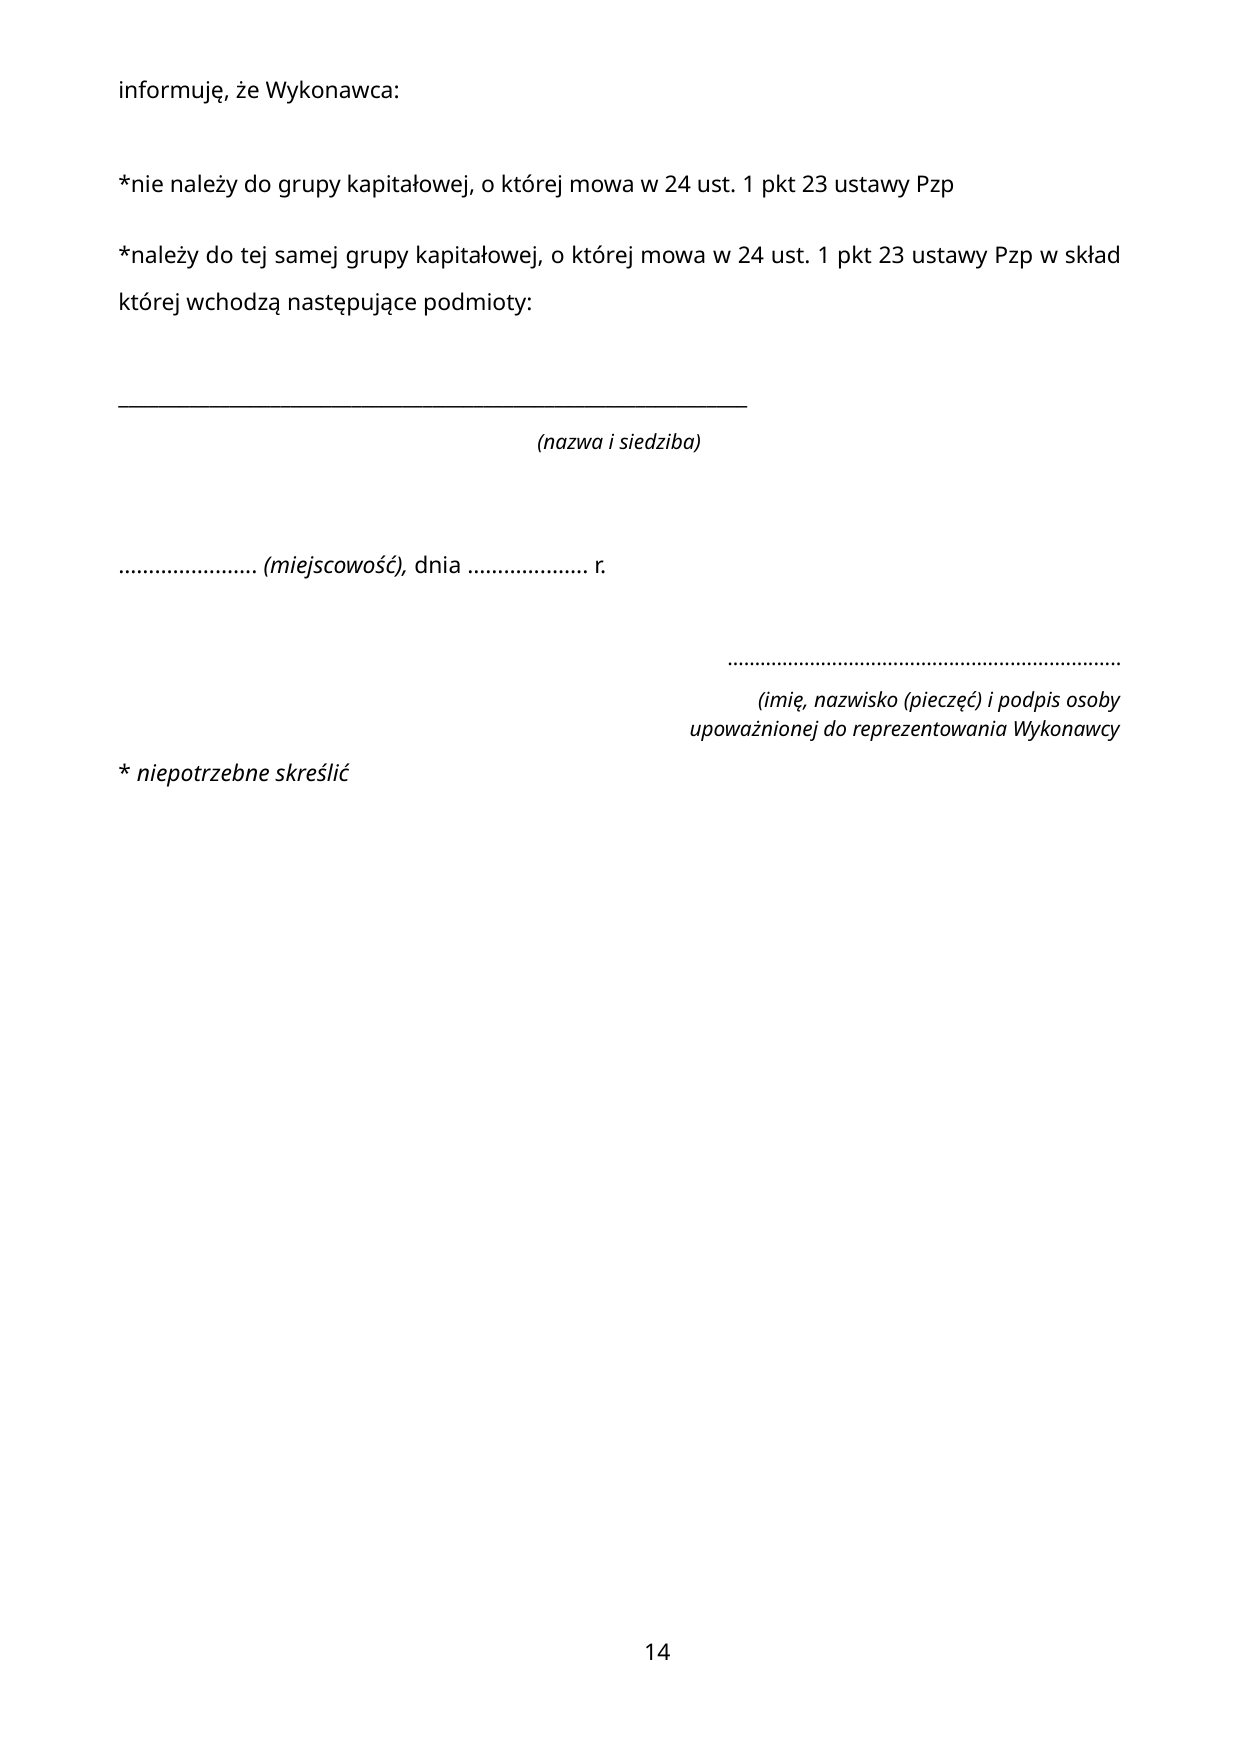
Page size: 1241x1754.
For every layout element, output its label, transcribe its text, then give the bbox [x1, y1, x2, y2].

text ______________________________________________________________ [118, 380, 1122, 411]
text informuję, że Wykonawca: [118, 74, 1122, 105]
text upoważnionej do reprezentowania Wykonawcy [118, 714, 1122, 742]
text (nazwa i siedziba) [118, 427, 1122, 455]
text *nie należy do grupy kapitałowej, o której mowa w 24 ust. 1 pkt 23 ustawy Pzp [118, 167, 1122, 199]
text ………………..................................................... [118, 643, 1122, 671]
text (imię, nazwisko (pieczęć) i podpis osoby [118, 685, 1122, 714]
text * niepotrzebne skreślić [118, 756, 1122, 788]
text *należy do tej samej grupy kapitałowej, o której mowa w 24 ust. 1 pkt 23 ustawy Pzp w skład której wchodzą następujące podmioty: [118, 239, 1122, 317]
text …………….……. (miejscowość), dnia ………….……. r. [118, 549, 1122, 580]
